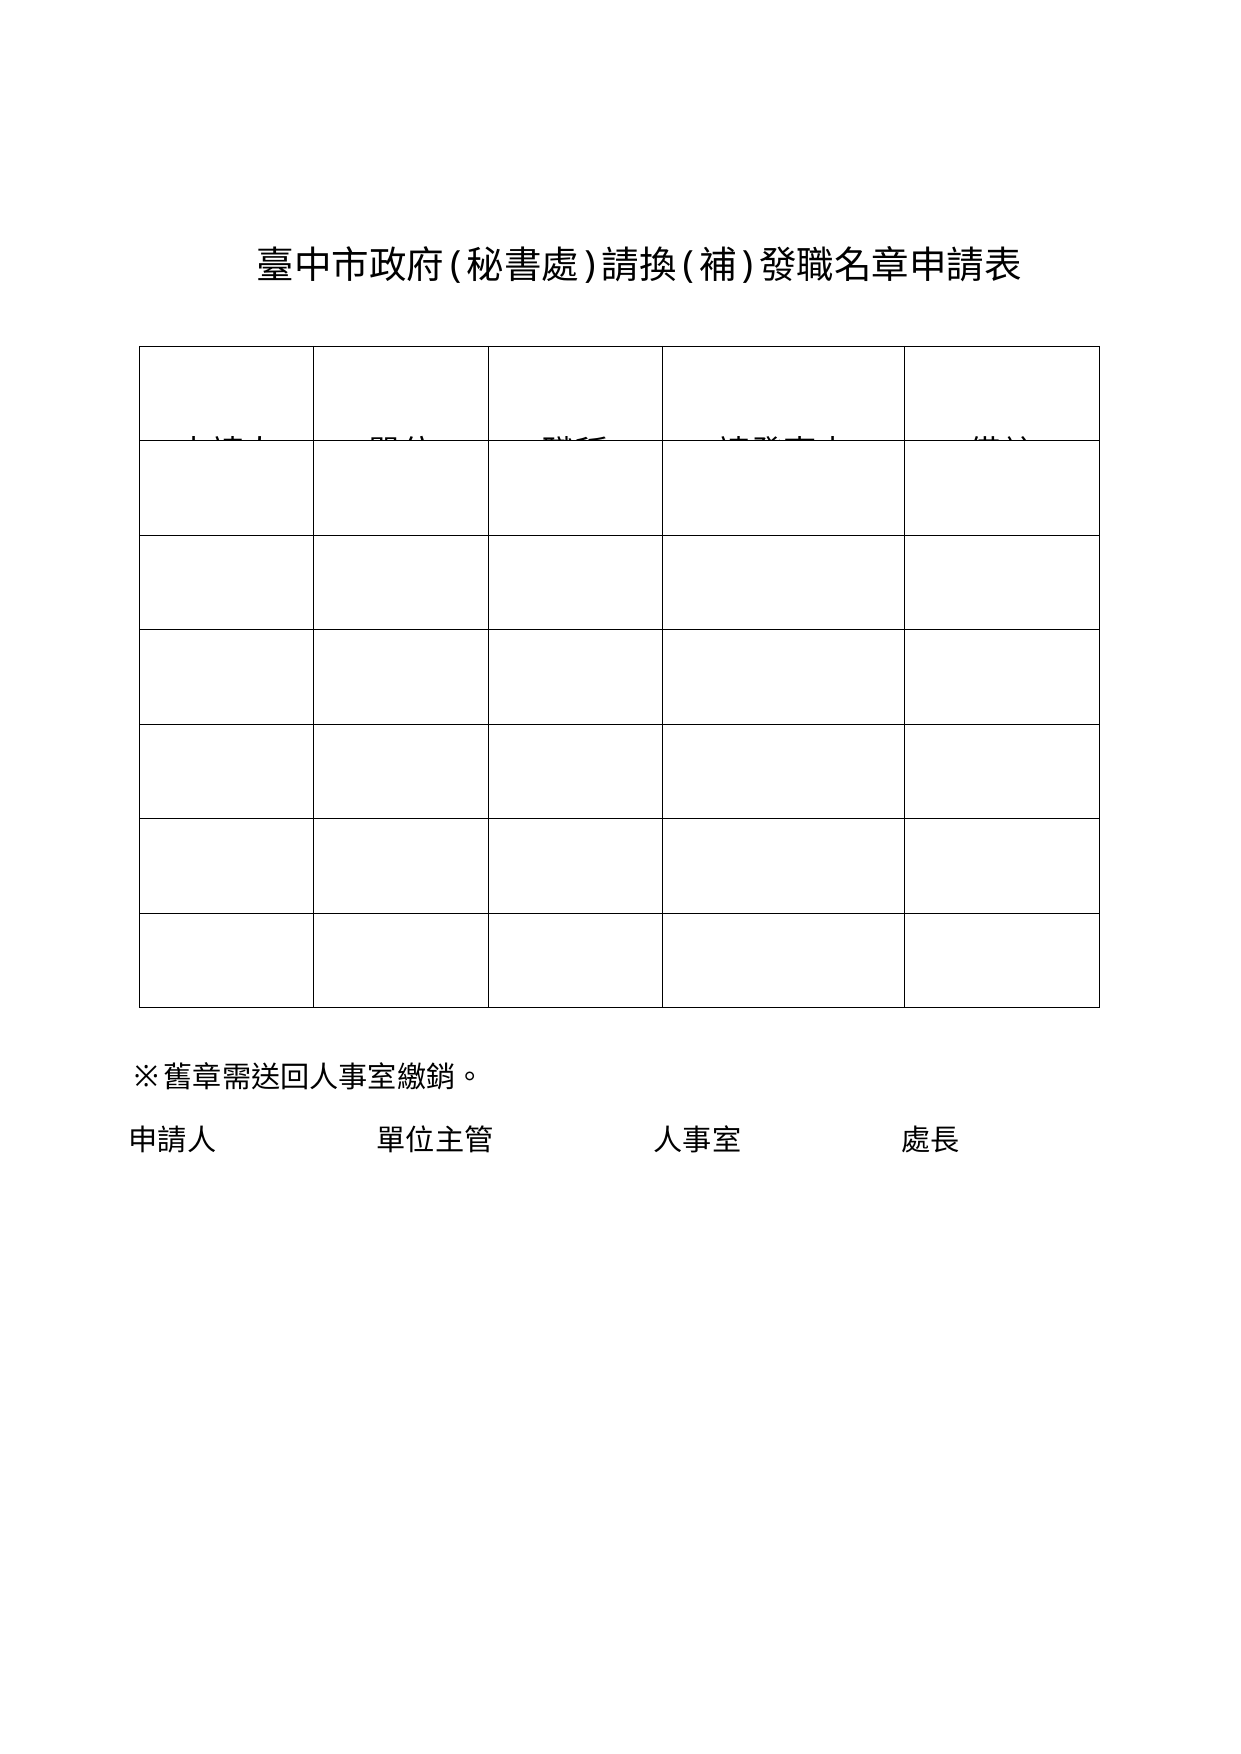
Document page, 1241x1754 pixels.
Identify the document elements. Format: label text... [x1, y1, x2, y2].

table_cell [314, 630, 488, 724]
table_cell [489, 630, 662, 724]
table_cell [140, 536, 313, 629]
table_header 請發事由 [663, 347, 904, 440]
table_header 申請人 [140, 347, 313, 440]
table_cell [489, 536, 662, 629]
table_cell [905, 914, 1099, 1007]
table_cell [489, 819, 662, 913]
table_cell [663, 725, 904, 818]
table_cell [489, 441, 662, 535]
table_cell [905, 536, 1099, 629]
table_cell [140, 725, 313, 818]
table_cell [905, 819, 1099, 913]
table_cell [314, 536, 488, 629]
table_cell [663, 441, 904, 535]
table_cell [314, 914, 488, 1007]
table_cell [663, 819, 904, 913]
table_header 備註 [905, 347, 1099, 440]
table_cell [489, 914, 662, 1007]
table_header 職稱 [489, 347, 662, 440]
text 申請人 單位主管 人事室 處長 [128, 1096, 1090, 1158]
table_cell [489, 725, 662, 818]
table_cell [140, 630, 313, 724]
table_cell [663, 536, 904, 629]
table_cell [905, 725, 1099, 818]
text 臺中市政府(秘書處)請換(補)發職名章申請表 [187, 221, 1090, 283]
table_cell [140, 441, 313, 535]
table_cell [314, 441, 488, 535]
table_cell [663, 630, 904, 724]
text ※舊章需送回人事室繳銷。 [128, 1033, 1090, 1096]
table_cell [314, 725, 488, 818]
table_cell [905, 441, 1099, 535]
table_header 單位 [314, 347, 488, 440]
table_cell [314, 819, 488, 913]
table_cell [663, 914, 904, 1007]
table_cell [140, 914, 313, 1007]
table_cell [905, 630, 1099, 724]
table_cell [140, 819, 313, 913]
